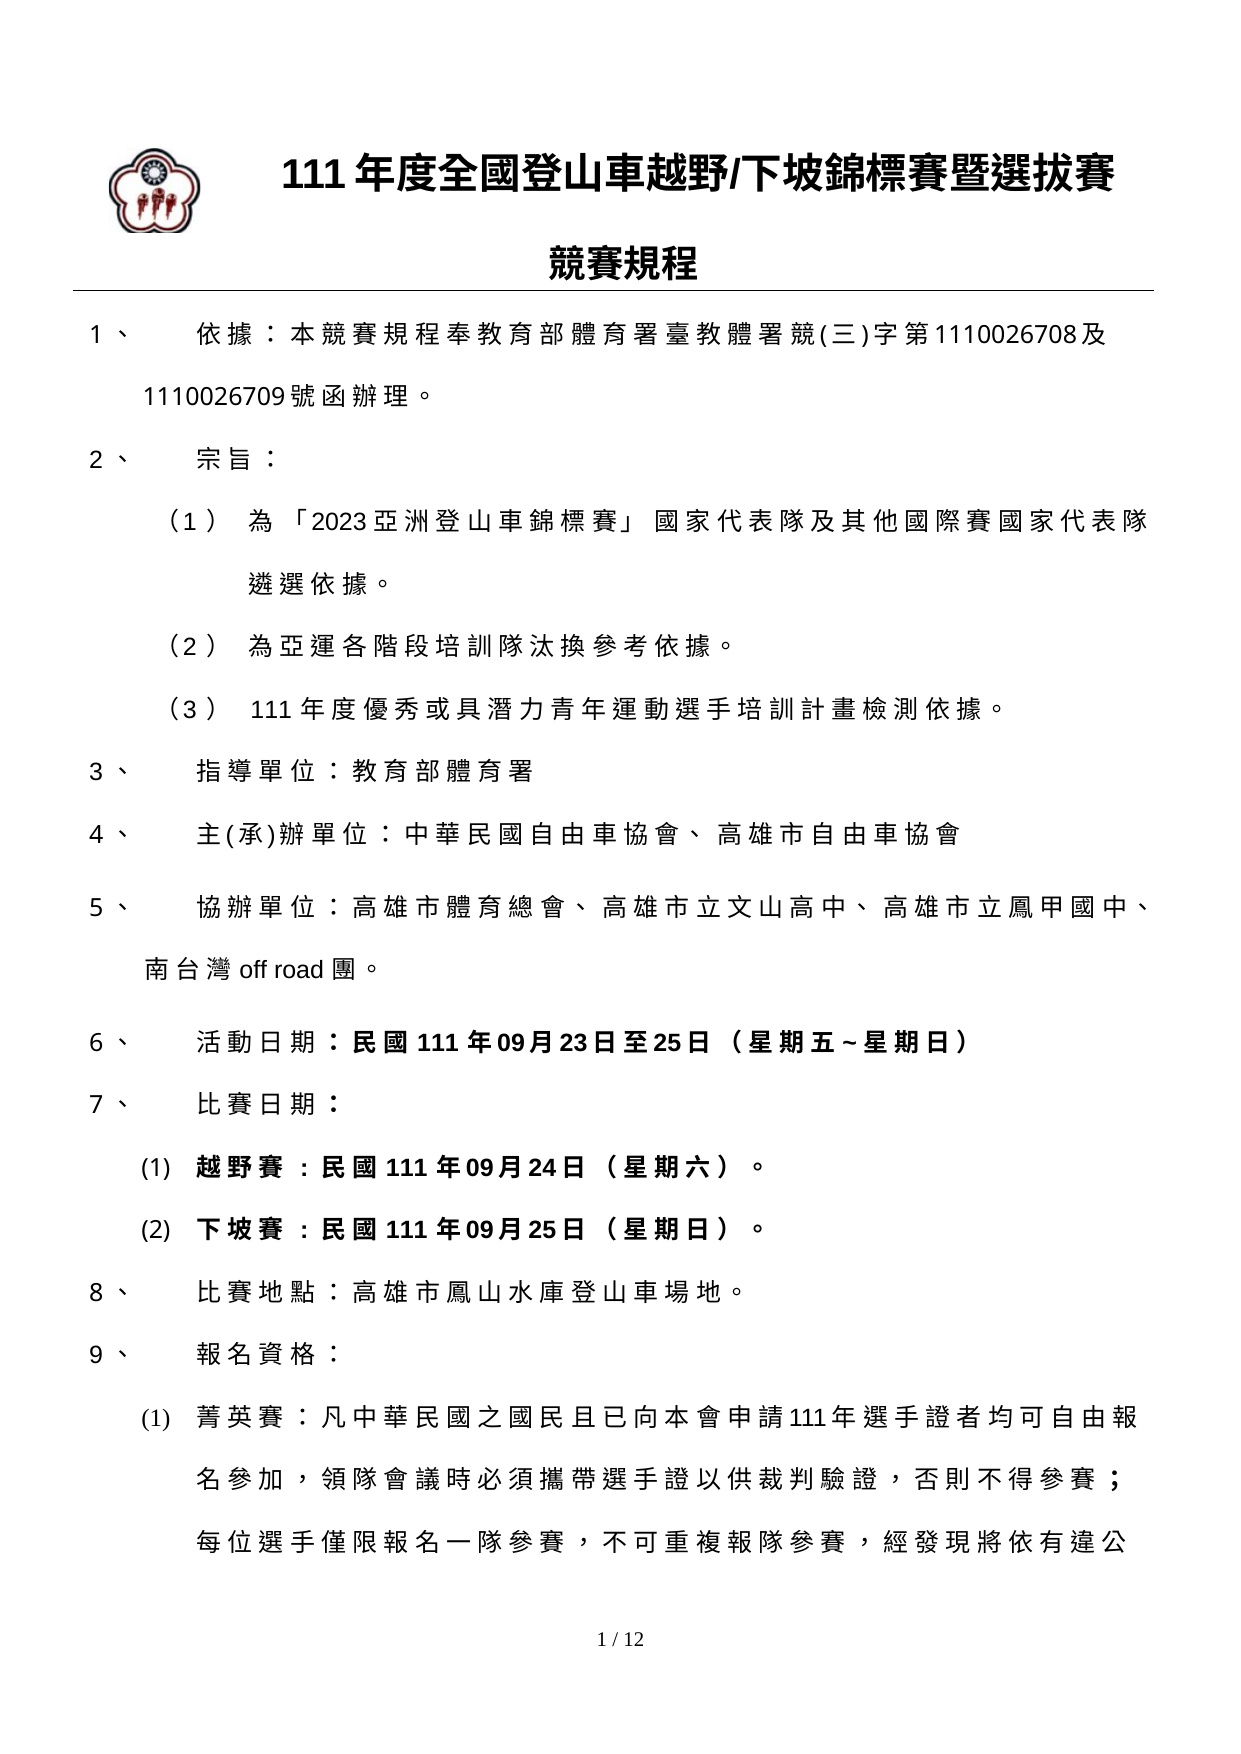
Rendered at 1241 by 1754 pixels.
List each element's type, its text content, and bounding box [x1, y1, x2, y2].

list 為「2023亞洲登山車錦標賽」國家代表隊及其他國際賽國家代表隊遴選依據。 [148, 478, 1151, 603]
list 主(承)辦單位：中華民國自由車協會、高雄市自由車協會 [89, 791, 1151, 853]
table_header [73, 108, 223, 233]
list 報名資格： [89, 1311, 1151, 1374]
list 下坡賽 : 民國111年09月25日（星期日）。 [139, 1186, 1151, 1249]
list 指導單位：教育部體育署 [89, 728, 1151, 791]
list 菁英賽：凡中華民國之國民且已向本會申請111年選手證者均可自由報名參加，領隊會議時必須攜帶選手證以供裁判驗證，否則不得參賽；每位選手僅限報名一隊參賽，不可重複報隊參賽，經發現將依有違公 [139, 1374, 1151, 1561]
table_header 111年度全國登山車越野/下坡錦標賽暨選拔賽 [223, 108, 1154, 233]
list 協辦單位：高雄市體育總會、高雄市立文山高中、高雄市立鳳甲國中、南台灣off road團。 [89, 863, 1151, 988]
list 為亞運各階段培訓隊汰換參考依據。 [148, 603, 1151, 666]
list 活動日期：民國111年09月23日至25日（星期五~星期日） [89, 999, 1151, 1061]
list 比賽日期： [89, 1061, 1151, 1124]
table_cell 競賽規程 [73, 233, 1154, 289]
list 越野賽 : 民國111年09月24日（星期六）。 [139, 1124, 1151, 1186]
list 宗旨： [89, 416, 1151, 478]
list 依據：本競賽規程奉教育部體育署臺教體署競(三)字第1110026708及1110026709號函辦理。 [89, 291, 1151, 416]
list 比賽地點：高雄市鳳山水庫登山車場地。 [89, 1249, 1151, 1311]
list 111年度優秀或具潛力青年運動選手培訓計畫檢測依據。 [148, 666, 1151, 728]
